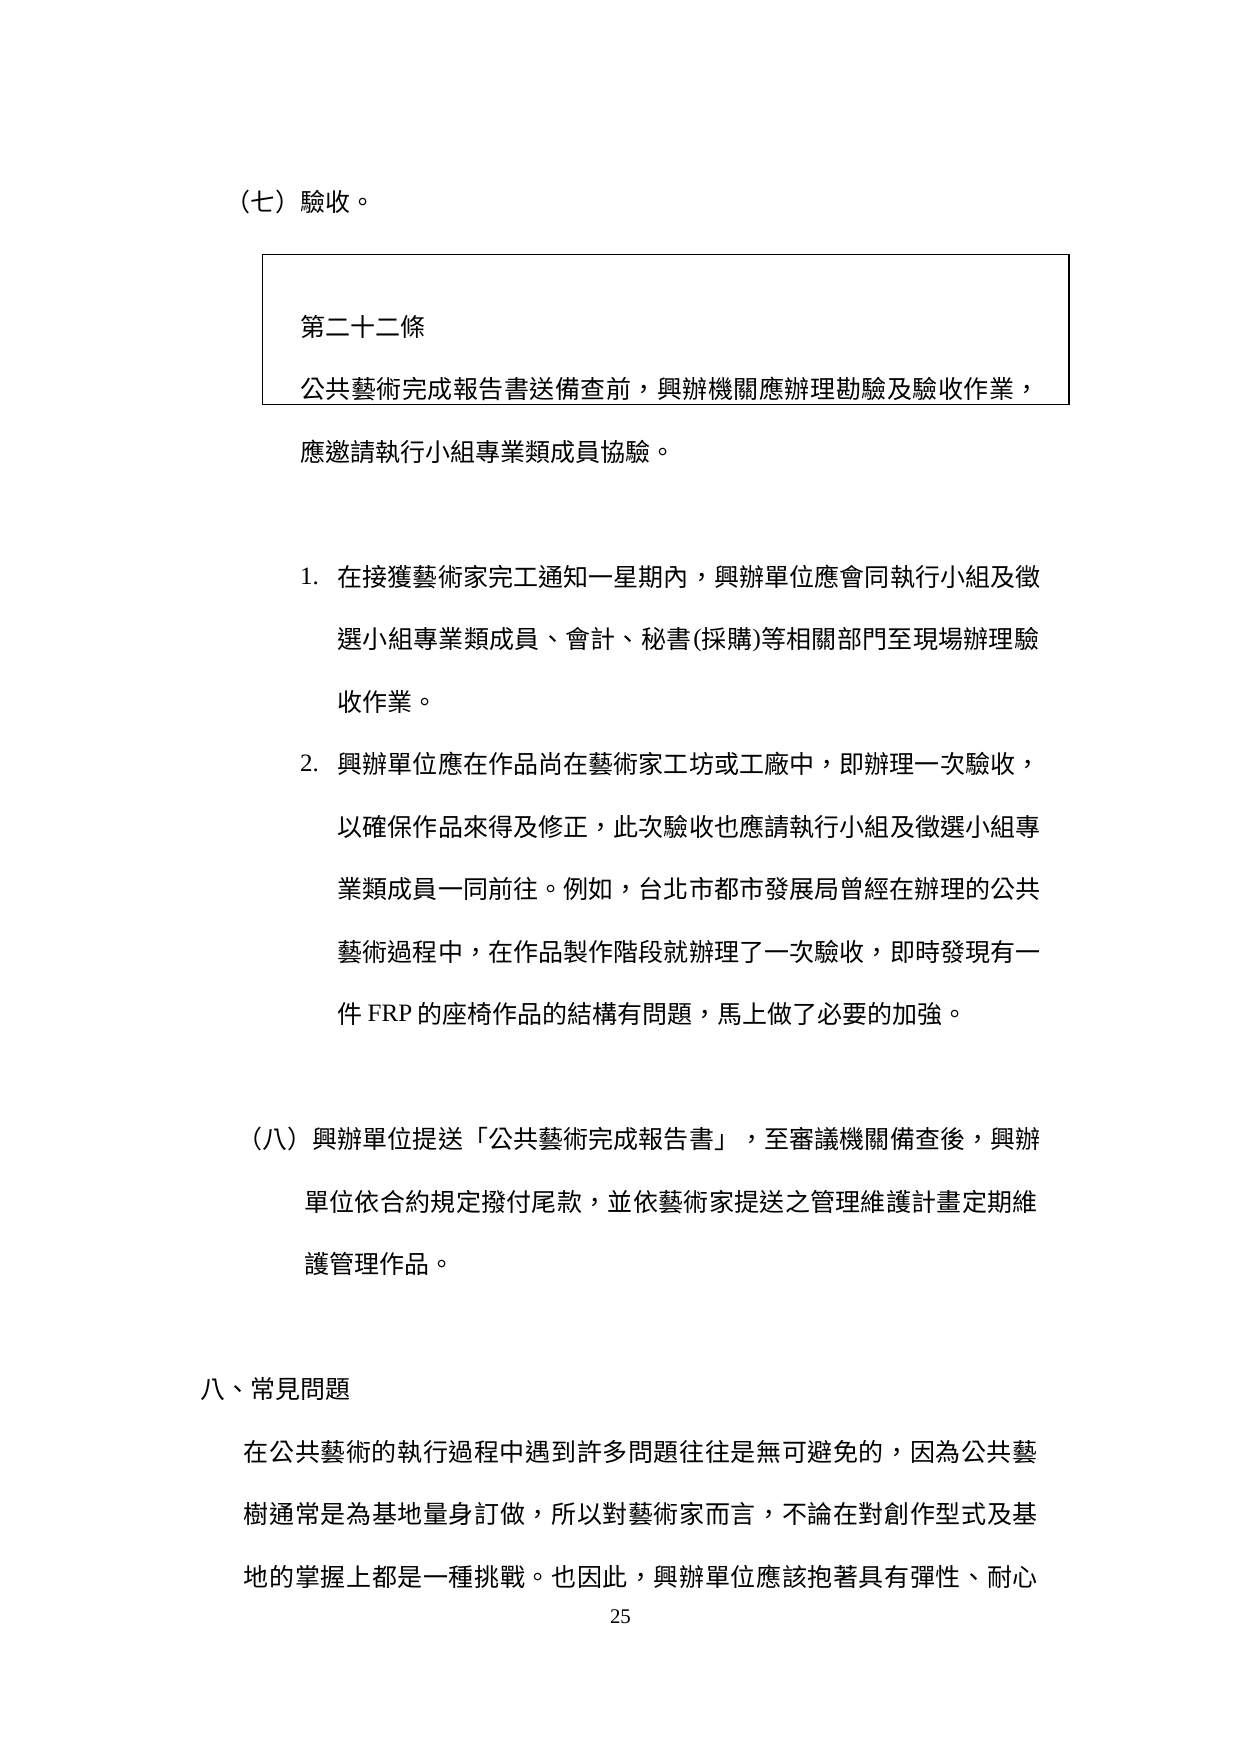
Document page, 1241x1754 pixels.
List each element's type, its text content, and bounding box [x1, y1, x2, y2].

text 在公共藝術的執行過程中遇到許多問題往往是無可避免的，因為公共藝樹通常是為基地量身訂做，所以對藝術家而言，不論在對創作型式及基地的掌握上都是一種挑戰。也因此，興辦單位應該抱著具有彈性、耐心 [244, 1409, 1040, 1596]
text （七）驗收。 [187, 159, 1040, 221]
list 在接獲藝術家完工通知一星期內，興辦單位應會同執行小組及徵選小組專業類成員、會計、秘書(採購)等相關部門至現場辦理驗收作業。 [300, 534, 1040, 721]
list 興辦單位應在作品尚在藝術家工坊或工廠中，即辦理一次驗收，以確保作品來得及修正，此次驗收也應請執行小組及徵選小組專業類成員一同前往。例如，台北市都市發展局曾經在辦理的公共藝術過程中，在作品製作階段就辦理了一次驗收，即時發現有一件FRP的座椅作品的結構有問題，馬上做了必要的加強。 [300, 721, 1040, 1034]
text 公共藝術完成報告書送備查前，興辦機關應辦理勘驗及驗收作業， [300, 346, 1040, 404]
text 應邀請執行小組專業類成員協驗。 [300, 405, 1040, 471]
text （八）興辦單位提送「公共藝術完成報告書」，至審議機關備查後，興辦單位依合約規定撥付尾款，並依藝術家提送之管理維護計畫定期維護管理作品。 [237, 1096, 1040, 1284]
text 第二十二條 [300, 284, 1040, 346]
text 八、常見問題 [200, 1346, 1040, 1409]
